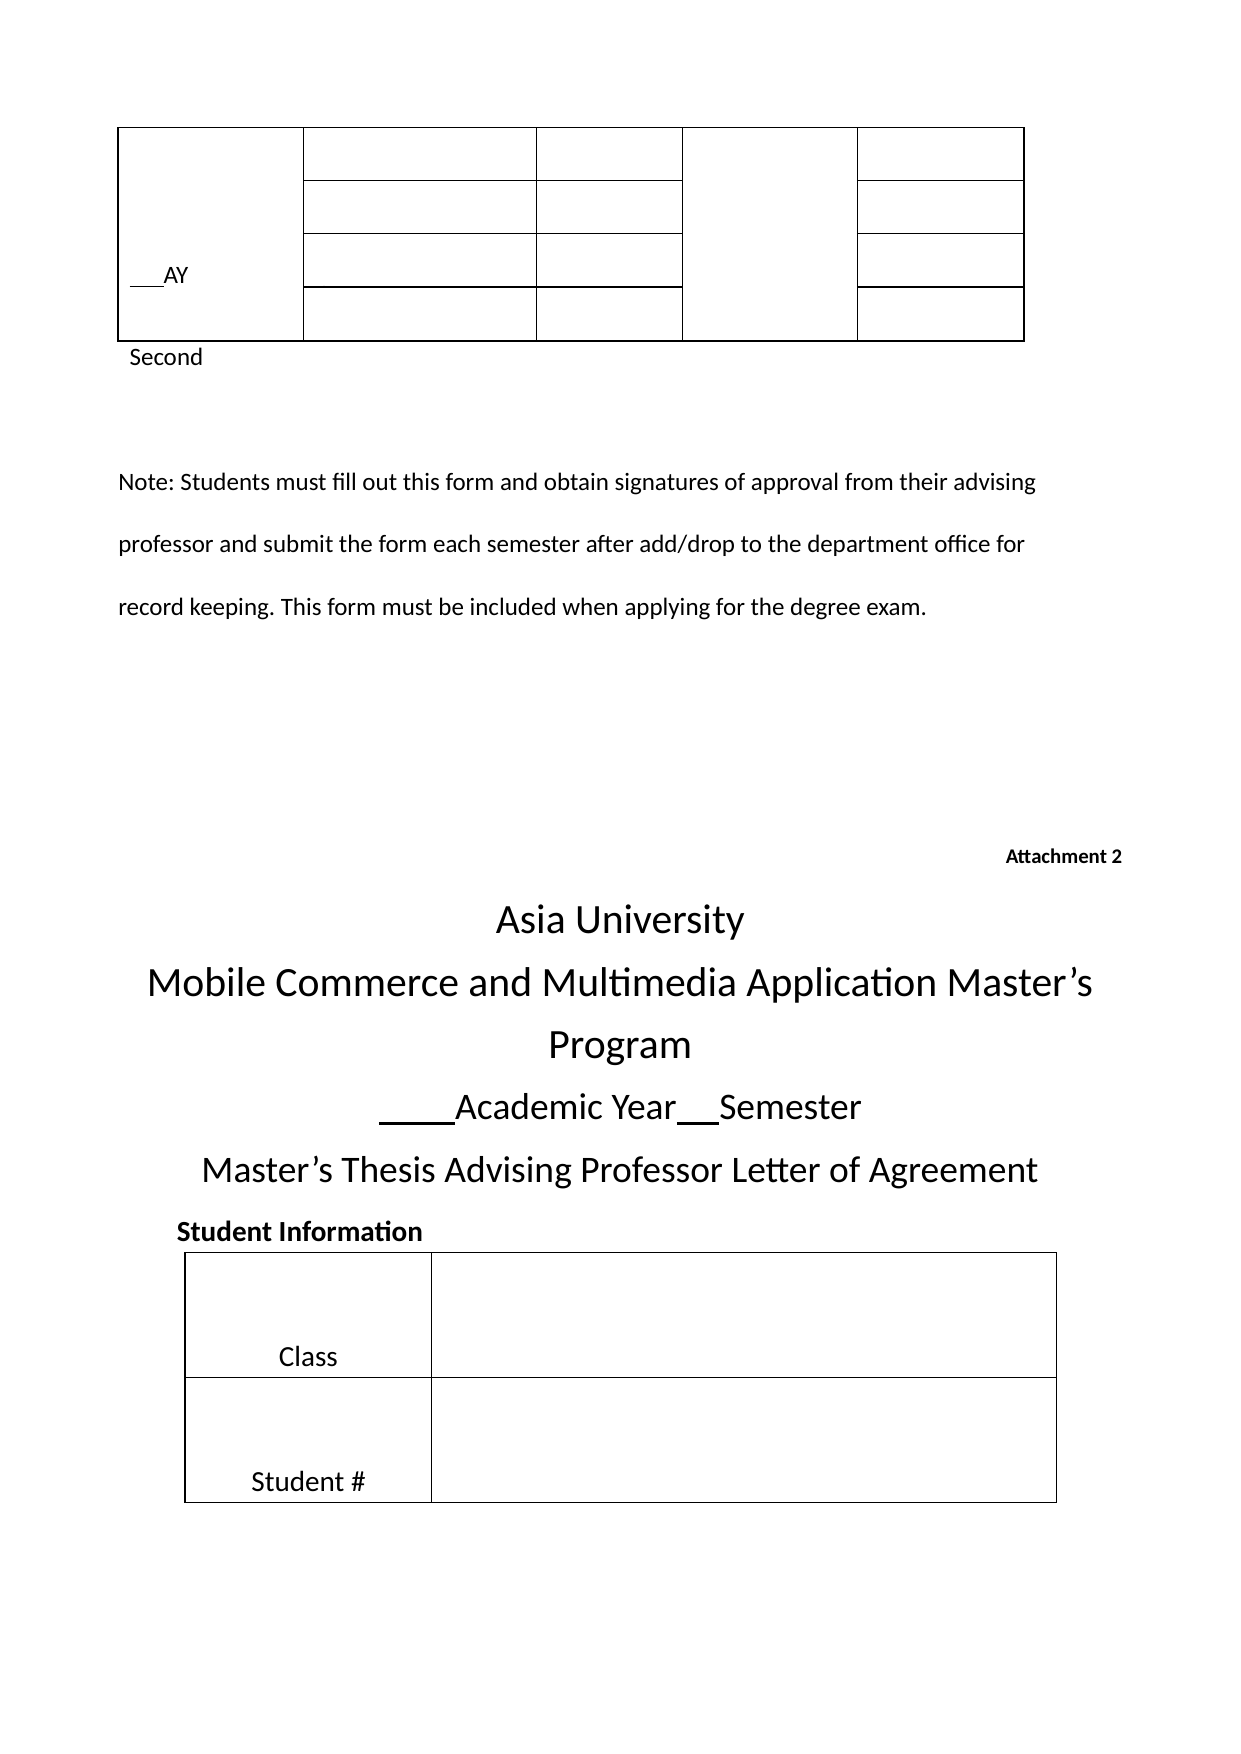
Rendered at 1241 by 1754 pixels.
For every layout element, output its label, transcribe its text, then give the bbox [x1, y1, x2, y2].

table_cell 3 [304, 181, 536, 233]
table_cell [858, 181, 1023, 233]
table_cell [537, 128, 682, 180]
table_header [432, 1253, 1056, 1377]
table_cell 5 [304, 288, 536, 339]
table_cell [537, 234, 682, 286]
text Student Information [118, 1189, 1122, 1252]
table_header Class [186, 1253, 431, 1377]
text Attachment 2 [118, 814, 1122, 877]
text Asia University [118, 877, 1122, 939]
table_cell [858, 128, 1023, 180]
text Note: Students must fill out this form and obtain signatures of approval from their advising professor and submit the form each semester after add/drop to the department office for record keeping. This form must be included when applying for the degree exam. [118, 439, 1072, 627]
table_cell [683, 128, 857, 339]
table_cell AY Second Semester [119, 128, 303, 339]
table_cell [537, 181, 682, 233]
table_cell [432, 1378, 1056, 1502]
table_cell 2 [304, 128, 536, 180]
table_cell [858, 234, 1023, 286]
table_cell 4 [304, 234, 536, 286]
text Mobile Commerce and Multimedia Application Master’s Program [118, 939, 1122, 1064]
table_cell [858, 288, 1023, 339]
text Master’s Thesis Advising Professor Letter of Agreement [118, 1127, 1122, 1189]
table_cell [537, 288, 682, 339]
text Academic Year Semester [118, 1064, 1122, 1127]
table_cell Student # [186, 1378, 431, 1502]
